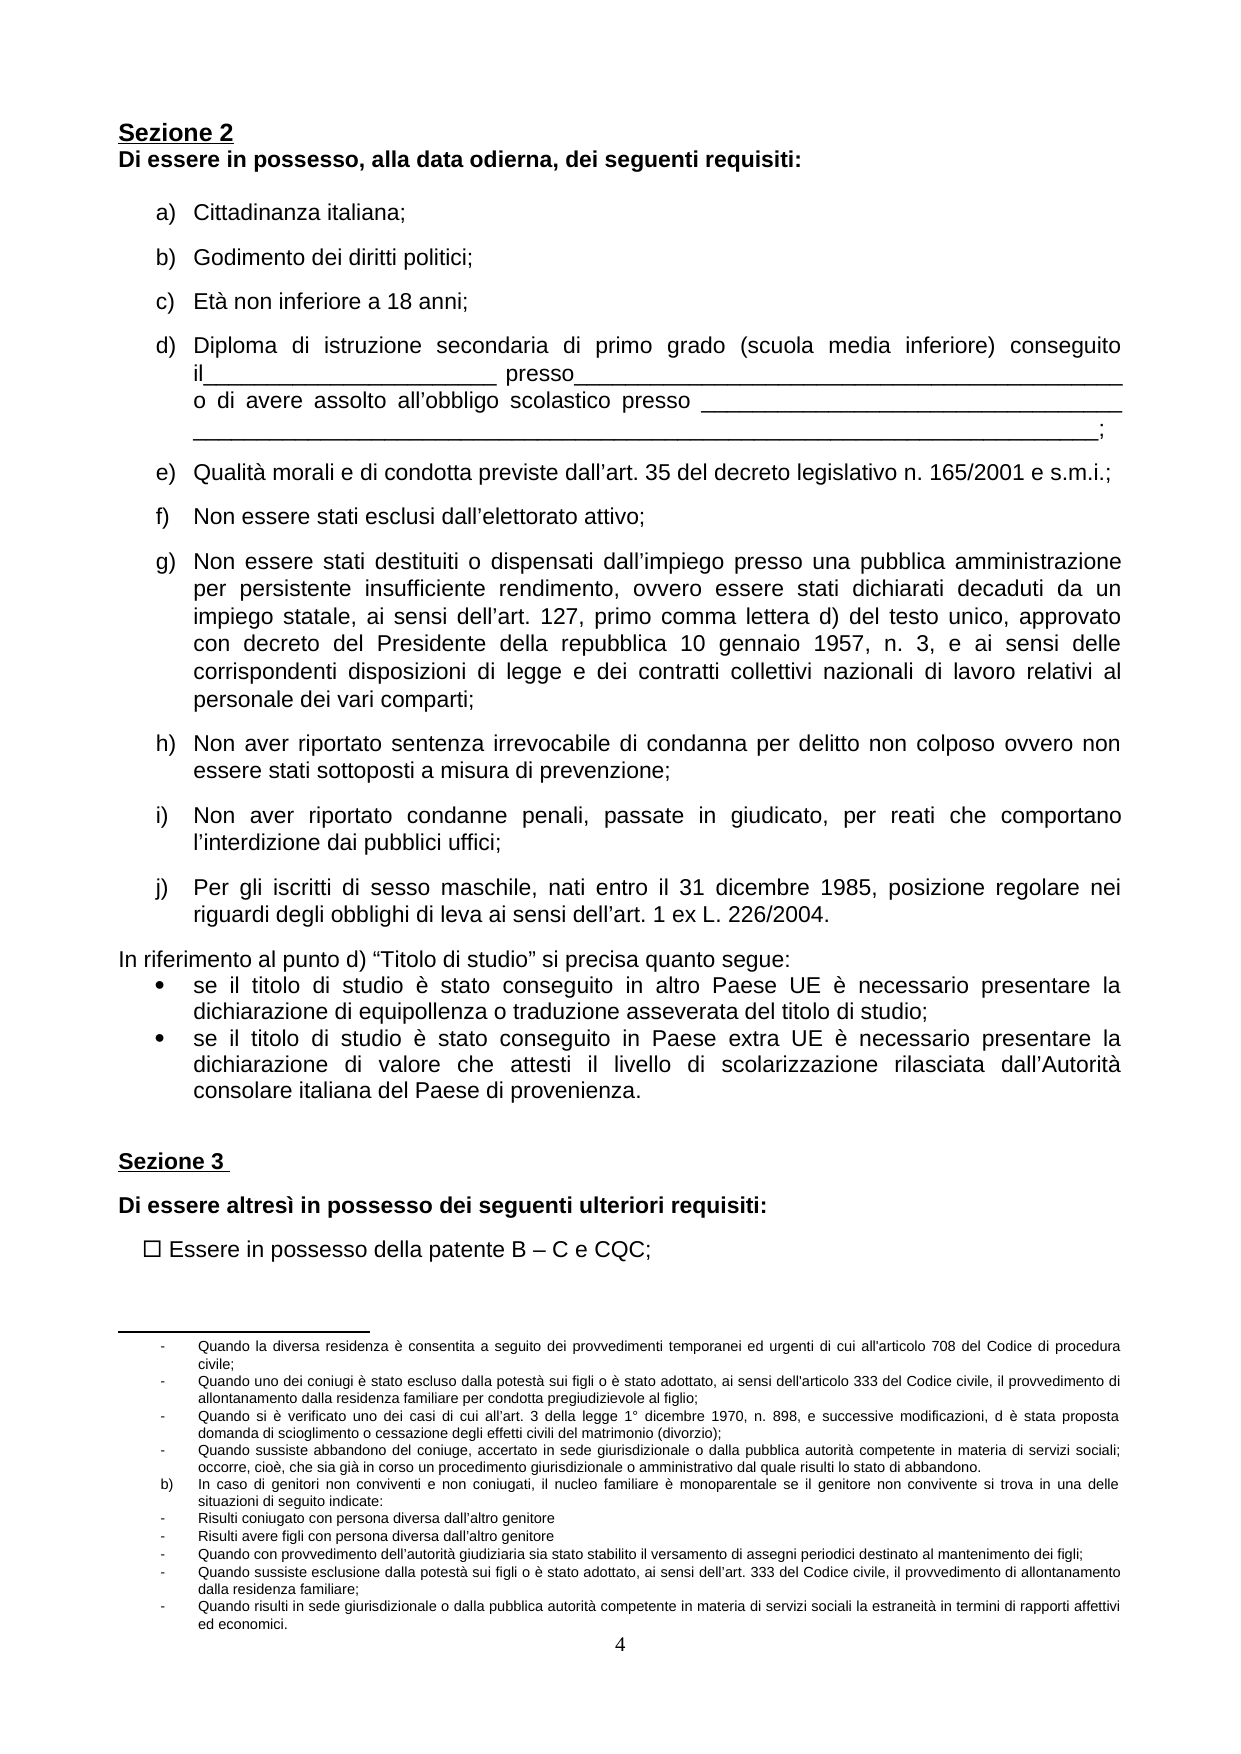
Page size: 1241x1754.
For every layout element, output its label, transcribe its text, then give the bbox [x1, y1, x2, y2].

list Quando uno dei coniugi è stato escluso dalla potestà sui figli o è stato adottato, ai sensi dell'articolo 333 del Codice civile, il provvedimento di allontanamento dalla residenza familiare per condotta pregiudizievole al figlio; [160, 1372, 1122, 1407]
list Di essere altresì in possesso dei seguenti ulteriori requisiti: [118, 1192, 1122, 1218]
list Quando si è verificato uno dei casi di cui all’art. 3 della legge 1° dicembre 1970, n. 898, e successive modificazioni, d è stata proposta domanda di scioglimento o cessazione degli effetti civili del matrimonio (divorzio); [160, 1407, 1122, 1441]
list Quando sussiste abbandono del coniuge, accertato in sede giurisdizionale o dalla pubblica autorità competente in materia di servizi sociali; occorre, cioè, che sia già in corso un procedimento giurisdizionale o amministrativo dal quale risulti lo stato di abbandono. [160, 1441, 1122, 1476]
list Non essere stati destituiti o dispensati dall’impiego presso una pubblica amministrazione per persistente insufficiente rendimento, ovvero essere stati dichiarati decaduti da un impiego statale, ai sensi dell’art. 127, primo comma lettera d) del testo unico, approvato con decreto del Presidente della repubblica 10 gennaio 1957, n. 3, e ai sensi delle corrispondenti disposizioni di legge e dei contratti collettivi nazionali di lavoro relativi al personale dei vari comparti; [156, 548, 1122, 712]
text In riferimento al punto d) “Titolo di studio” si precisa quanto segue: [118, 946, 1122, 972]
list Non aver riportato sentenza irrevocabile di condanna per delitto non colposo ovvero non essere stati sottoposti a misura di prevenzione; [156, 730, 1122, 784]
list Cittadinanza italiana; [156, 199, 1122, 226]
text Di essere in possesso, alla data odierna, dei seguenti requisiti: [118, 146, 1122, 173]
list Quando la diversa residenza è consentita a seguito dei provvedimenti temporanei ed urgenti di cui all'articolo 708 del Codice di procedura civile; [160, 1338, 1122, 1372]
list Non essere stati esclusi dall’elettorato attivo; [156, 503, 1122, 530]
list Qualità morali e di condotta previste dall’art. 35 del decreto legislativo n. 165/2001 e s.m.i.; [156, 459, 1122, 485]
list Quando sussiste esclusione dalla potestà sui figli o è stato adottato, ai sensi dell’art. 333 del Codice civile, il provvedimento di allontanamento dalla residenza familiare; [160, 1563, 1122, 1597]
list Risulti coniugato con persona diversa dall’altro genitore [160, 1509, 1122, 1527]
list Sezione 3 [118, 1148, 1122, 1174]
list se il titolo di studio è stato conseguito in Paese extra UE è necessario presentare la dichiarazione di valore che attesti il livello di scolarizzazione rilasciata dall’Autorità consolare italiana del Paese di provenienza. [156, 1024, 1122, 1104]
text Sezione 2 [118, 118, 1122, 146]
list Diploma di istruzione secondaria di primo grado (scuola media inferiore) conseguito il_______________________ presso___________________________________________ o di avere assolto all’obbligo scolastico presso _________________________________ _______________________________________________________________________; [156, 332, 1122, 441]
list Età non inferiore a 18 anni; [156, 288, 1122, 314]
list se il titolo di studio è stato conseguito in altro Paese UE è necessario presentare la dichiarazione di equipollenza o traduzione asseverata del titolo di studio; [156, 972, 1122, 1024]
list Non aver riportato condanne penali, passate in giudicato, per reati che comportano l’interdizione dai pubblici uffici; [156, 802, 1122, 856]
list Quando risulti in sede giurisdizionale o dalla pubblica autorità competente in materia di servizi sociali la estraneità in termini di rapporti affettivi ed economici. [160, 1597, 1122, 1632]
list Godimento dei diritti politici; [156, 243, 1122, 270]
list In caso di genitori non conviventi e non coniugati, il nucleo familiare è monoparentale se il genitore non convivente si trova in una delle situazioni di seguito indicate: [160, 1476, 1122, 1509]
list Quando con provvedimento dell’autorità giudiziaria sia stato stabilito il versamento di assegni periodici destinato al mantenimento dei figli; [160, 1545, 1122, 1563]
list Per gli iscritti di sesso maschile, nati entro il 31 dicembre 1985, posizione regolare nei riguardi degli obblighi di leva ai sensi dell’art. 1 ex L. 226/2004. [156, 874, 1122, 928]
list Risulti avere figli con persona diversa dall’altro genitore [160, 1527, 1122, 1545]
list  Essere in possesso della patente B – C e CQC; [142, 1236, 1122, 1263]
